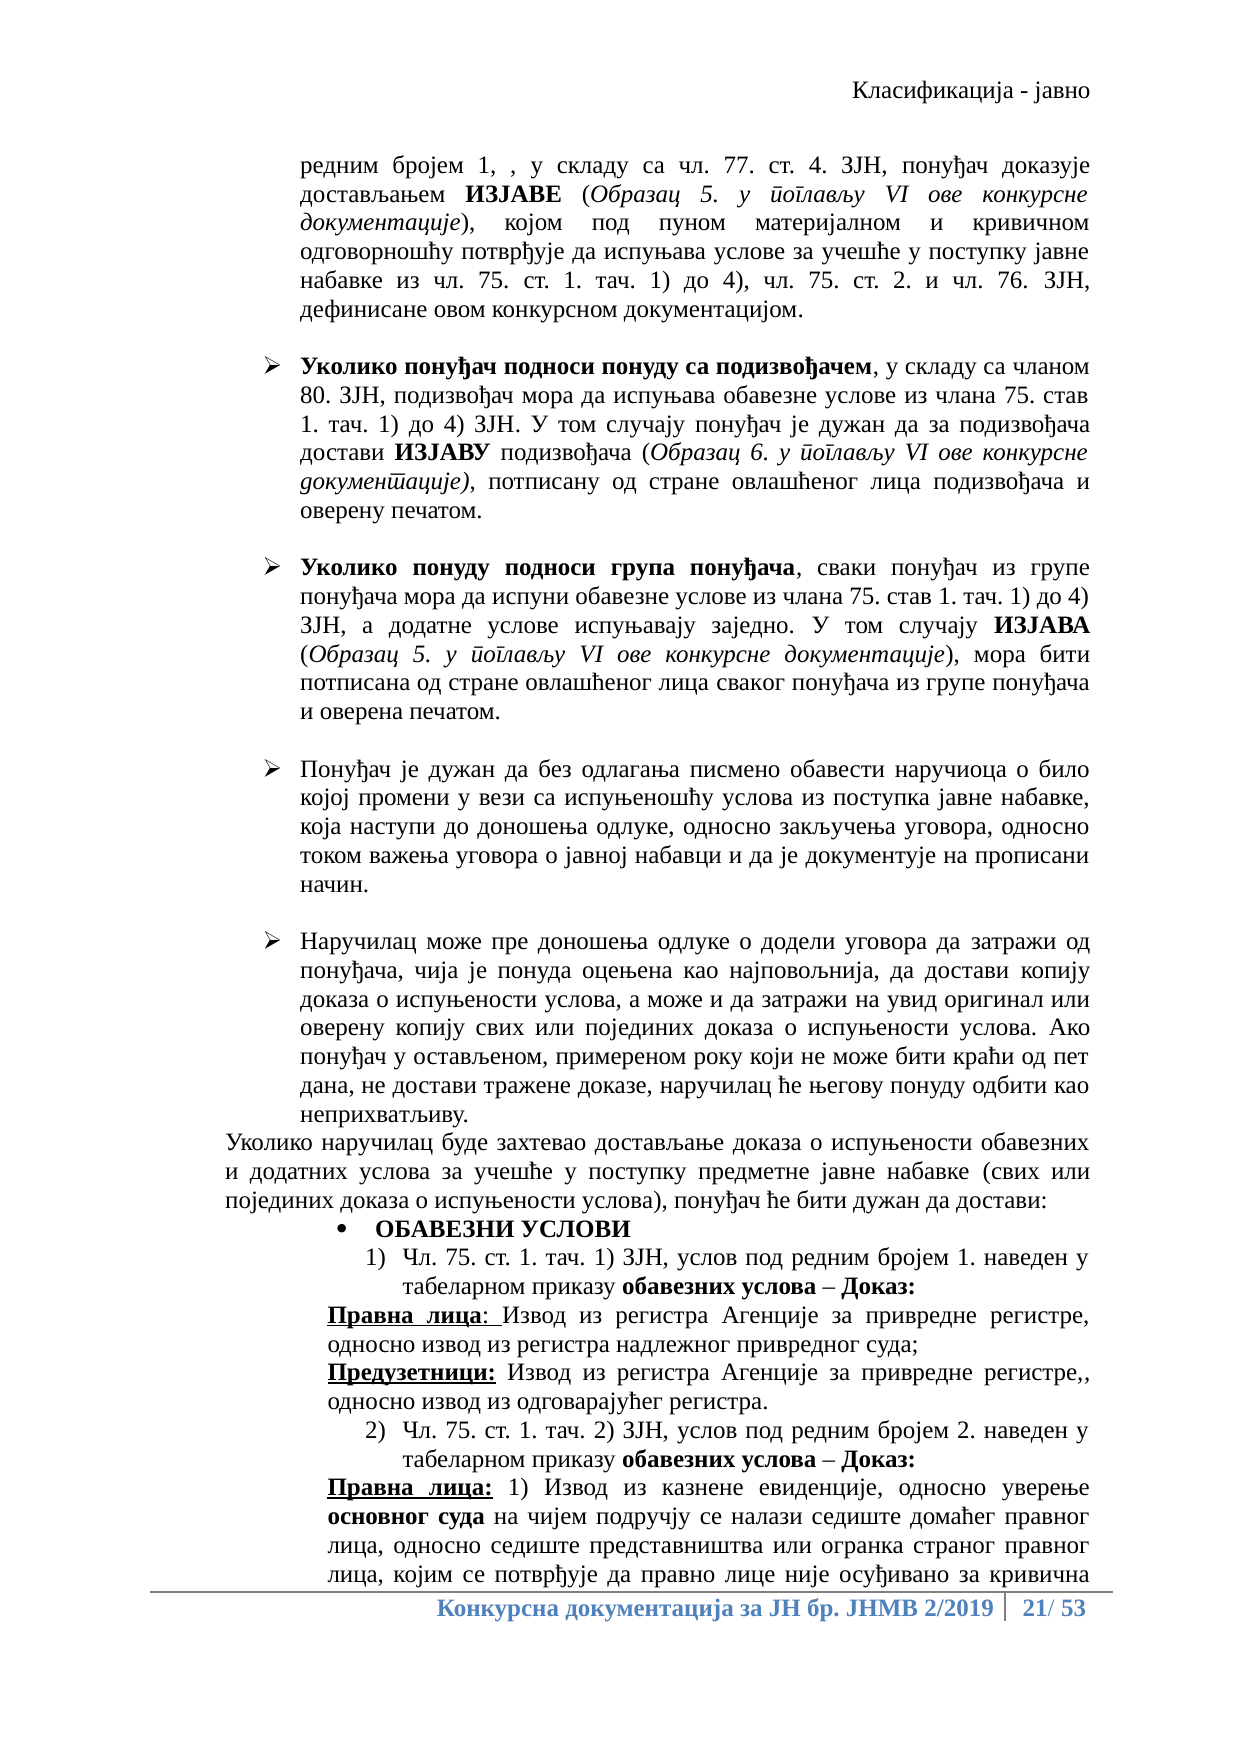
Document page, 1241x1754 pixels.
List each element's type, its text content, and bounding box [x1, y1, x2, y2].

list ОБАВЕЗНИ УСЛОВИ [337, 1214, 1090, 1242]
list Понуђач је дужан да без одлагања писмено обавести наручиоца о било којој промени у вези са испуњеношћу услова из поступка јавне набавке, која наступи до доношења одлуке, односно закључења уговора, односно током важења уговора о јавној набавци и да је документује на прописани начин. [262, 754, 1090, 897]
list Наручилац може пре доношења одлуке о додели уговора да затражи од понуђача, чија је понуда оцењена као најповољнија, да достави копију доказа о испуњености услова, а може и да затражи на увид оригинал или оверену копију свих или појединих доказа о испуњености услова. Ако понуђач у остављеном, примереном року који не може бити краћи од пет дана, не достави тражене доказе, наручилац ће његову понуду одбити као неприхватљиву. [262, 926, 1090, 1127]
list Уколико наручилац буде захтевао достављање доказа о испуњености обавезних и додатних услова за учешће у поступку предметне јавне набавке (свих или појединих доказа о испуњености услова), понуђач ће бити дужан да достави: [225, 1127, 1090, 1214]
list редним бројем 1, , у складу са чл. 77. ст. 4. ЗЈН, понуђач доказује достављањем ИЗЈАВЕ (Образац 5. у поглављу VI ове конкурсне документације), којом под пуном материјалном и кривичном одговорношћу потврђује да испуњава услове за учешће у поступку јавне набавке из чл. 75. ст. 1. тач. 1) до 4), чл. 75. ст. 2. и чл. 76. ЗЈН, дефинисане овом конкурсном документацијом. [262, 150, 1090, 322]
list Уколико понуду подноси група понуђача, сваки понуђач из групе понуђача мора да испуни обавезне услове из члана 75. став 1. тач. 1) до 4) ЗЈН, а додатне услове испуњавају заједно. У том случају ИЗЈАВА (Образац 5. у поглављу VI ове конкурсне документације), мора бити потписана од стране овлашћеног лица сваког понуђача из групе понуђача и оверена печатом. [262, 552, 1090, 725]
list Чл. 75. ст. 1. тач. 2) ЗЈН, услов под редним бројем 2. наведен у табеларном приказу обавезних услова – Доказ: [365, 1415, 1090, 1472]
list Правна лица: Извод из регистра Агенције за привредне регистре, односно извод из регистра надлежног привредног суда; [327, 1300, 1090, 1357]
list Уколико понуђач подноси понуду са подизвођачем, у складу са чланом 80. ЗЈН, подизвођач мора да испуњава обавезне услове из члана 75. став 1. тач. 1) до 4) ЗЈН. У том случају понуђач је дужан да за подизвођача достави ИЗЈАВУ подизвођача (Образац 6. у поглављу VI ове конкурсне документације), потписану од стране овлашћеног лица подизвођача и оверену печатом. [262, 351, 1090, 524]
list Правна лица: 1) Извод из казнене евиденције, односно уверењe основног суда на чијем подручју се налази седиште домаћег правног лица, односно седиште представништва или огранка страног правног лица, којим се потврђује да правно лице није осуђивано за кривична [327, 1472, 1090, 1587]
list Чл. 75. ст. 1. тач. 1) ЗЈН, услов под редним бројем 1. наведен у табеларном приказу обавезних услова – Доказ: [365, 1242, 1090, 1300]
list Предузетници: Извод из регистра Агенције за привредне регистре,, односно извод из одговарајућег регистра. [327, 1357, 1090, 1415]
